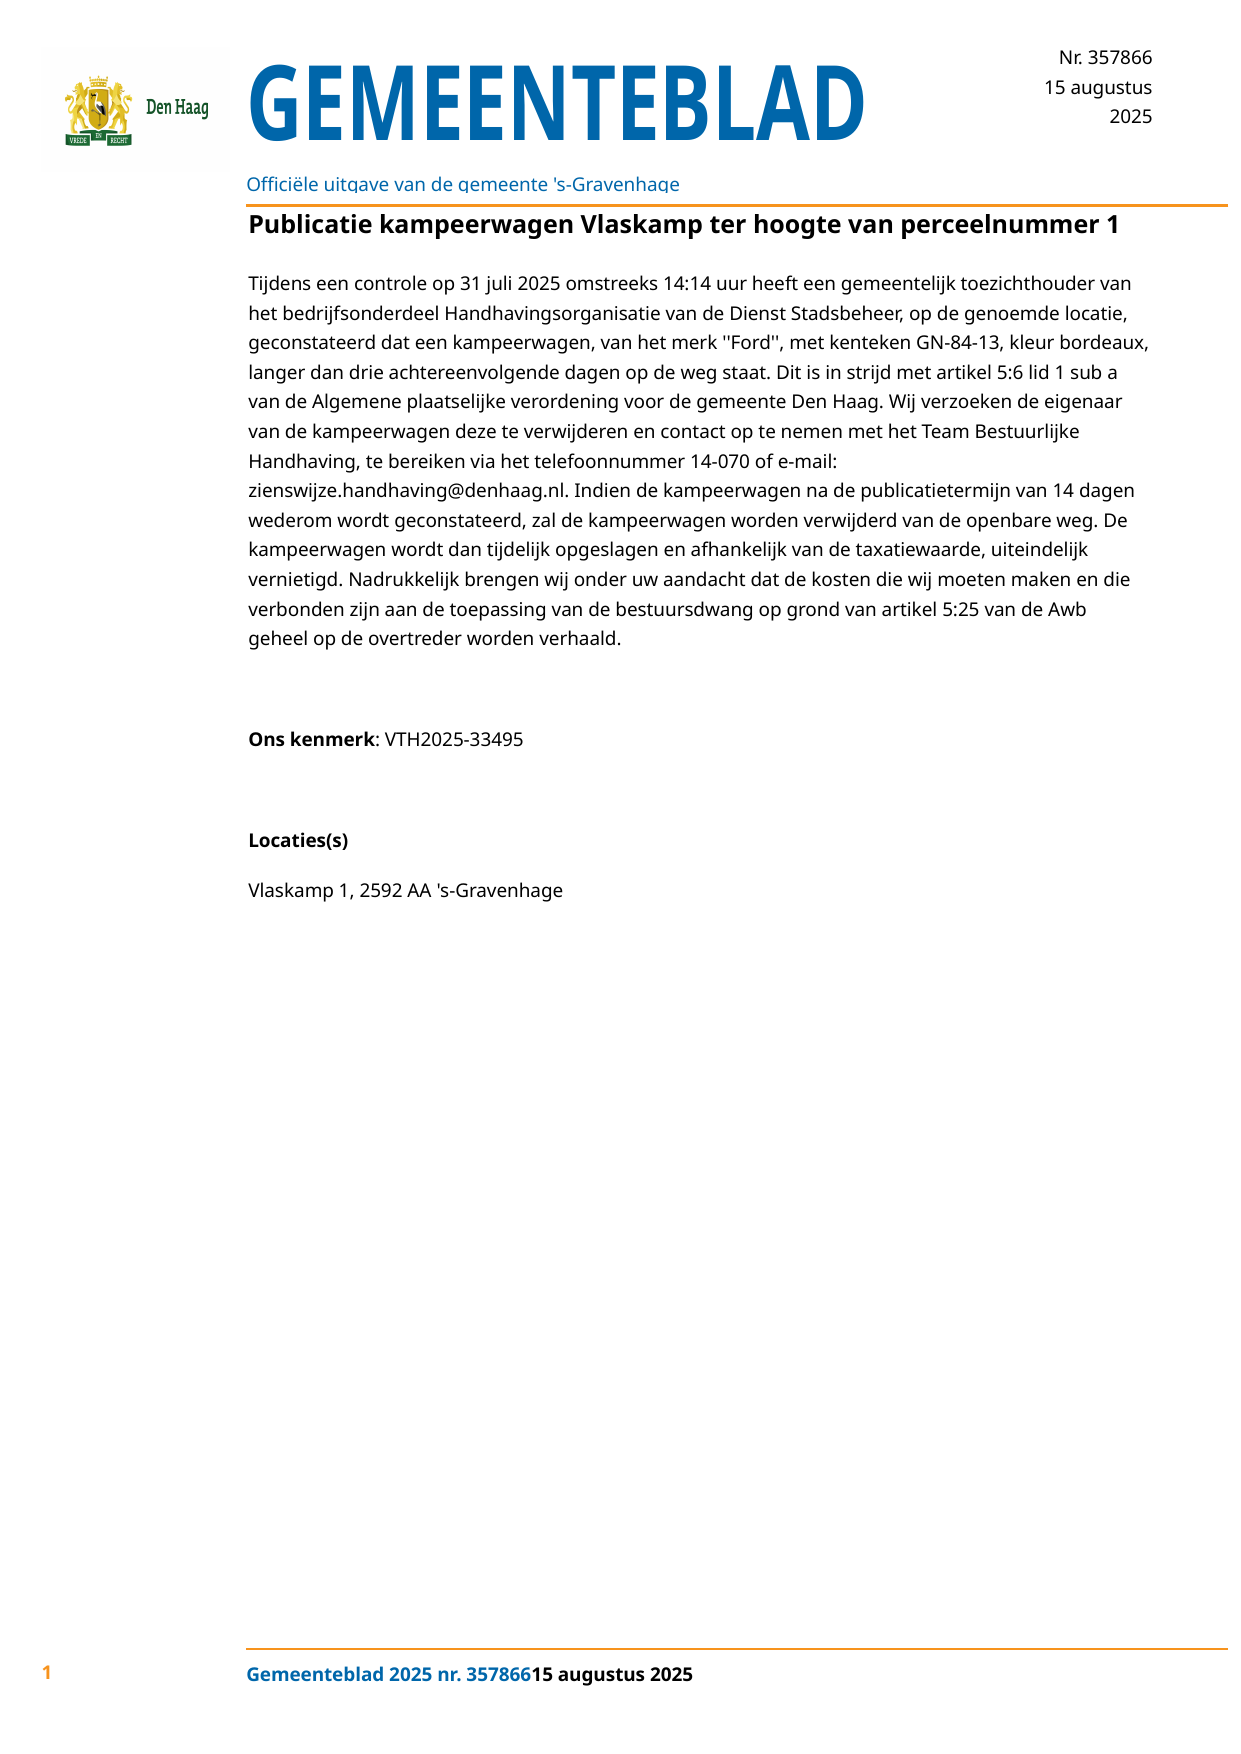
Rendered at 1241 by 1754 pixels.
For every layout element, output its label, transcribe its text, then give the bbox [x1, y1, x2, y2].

text Publicatie kampeerwagen Vlaskamp ter hoogte van perceelnummer 1 [248, 207, 1152, 241]
picture [41, 47, 231, 172]
text Vlaskamp 1, 2592 AA 's-Gravenhage [248, 877, 1152, 903]
text Ons kenmerk: VTH2025-33495 [248, 726, 1152, 752]
text Locaties(s) [248, 827, 1152, 853]
text Tijdens een controle op 31 juli 2025 omstreeks 14:14 uur heeft een gemeentelijk toezichthouder van het bedrijfsonderdeel Handhavingsorganisatie van de Dienst Stadsbeheer, op de genoemde locatie, geconstateerd dat een kampeerwagen, van het merk ''Ford'', met kenteken GN-84-13, kleur bordeaux, langer dan drie achtereenvolgende dagen op de weg staat. Dit is in strijd met artikel 5:6 lid 1 sub a van de Algemene plaatselijke verordening voor de gemeente Den Haag. Wij verzoeken de eigenaar van de kampeerwagen deze te verwijderen en contact op te nemen met het Team Bestuurlijke Handhaving, te bereiken via het telefoonnummer 14-070 of e-mail: zienswijze.handhaving@denhaag.nl. Indien de kampeerwagen na de publicatietermijn van 14 dagen wederom wordt geconstateerd, zal de kampeerwagen worden verwijderd van de openbare weg. De kampeerwagen wordt dan tijdelijk opgeslagen en afhankelijk van de taxatiewaarde, uiteindelijk vernietigd. Nadrukkelijk brengen wij onder uw aandacht dat de kosten die wij moeten maken en die verbonden zijn aan de toepassing van de bestuursdwang op grond van artikel 5:25 van de Awb geheel op de overtreder worden verhaald. [248, 270, 1152, 651]
